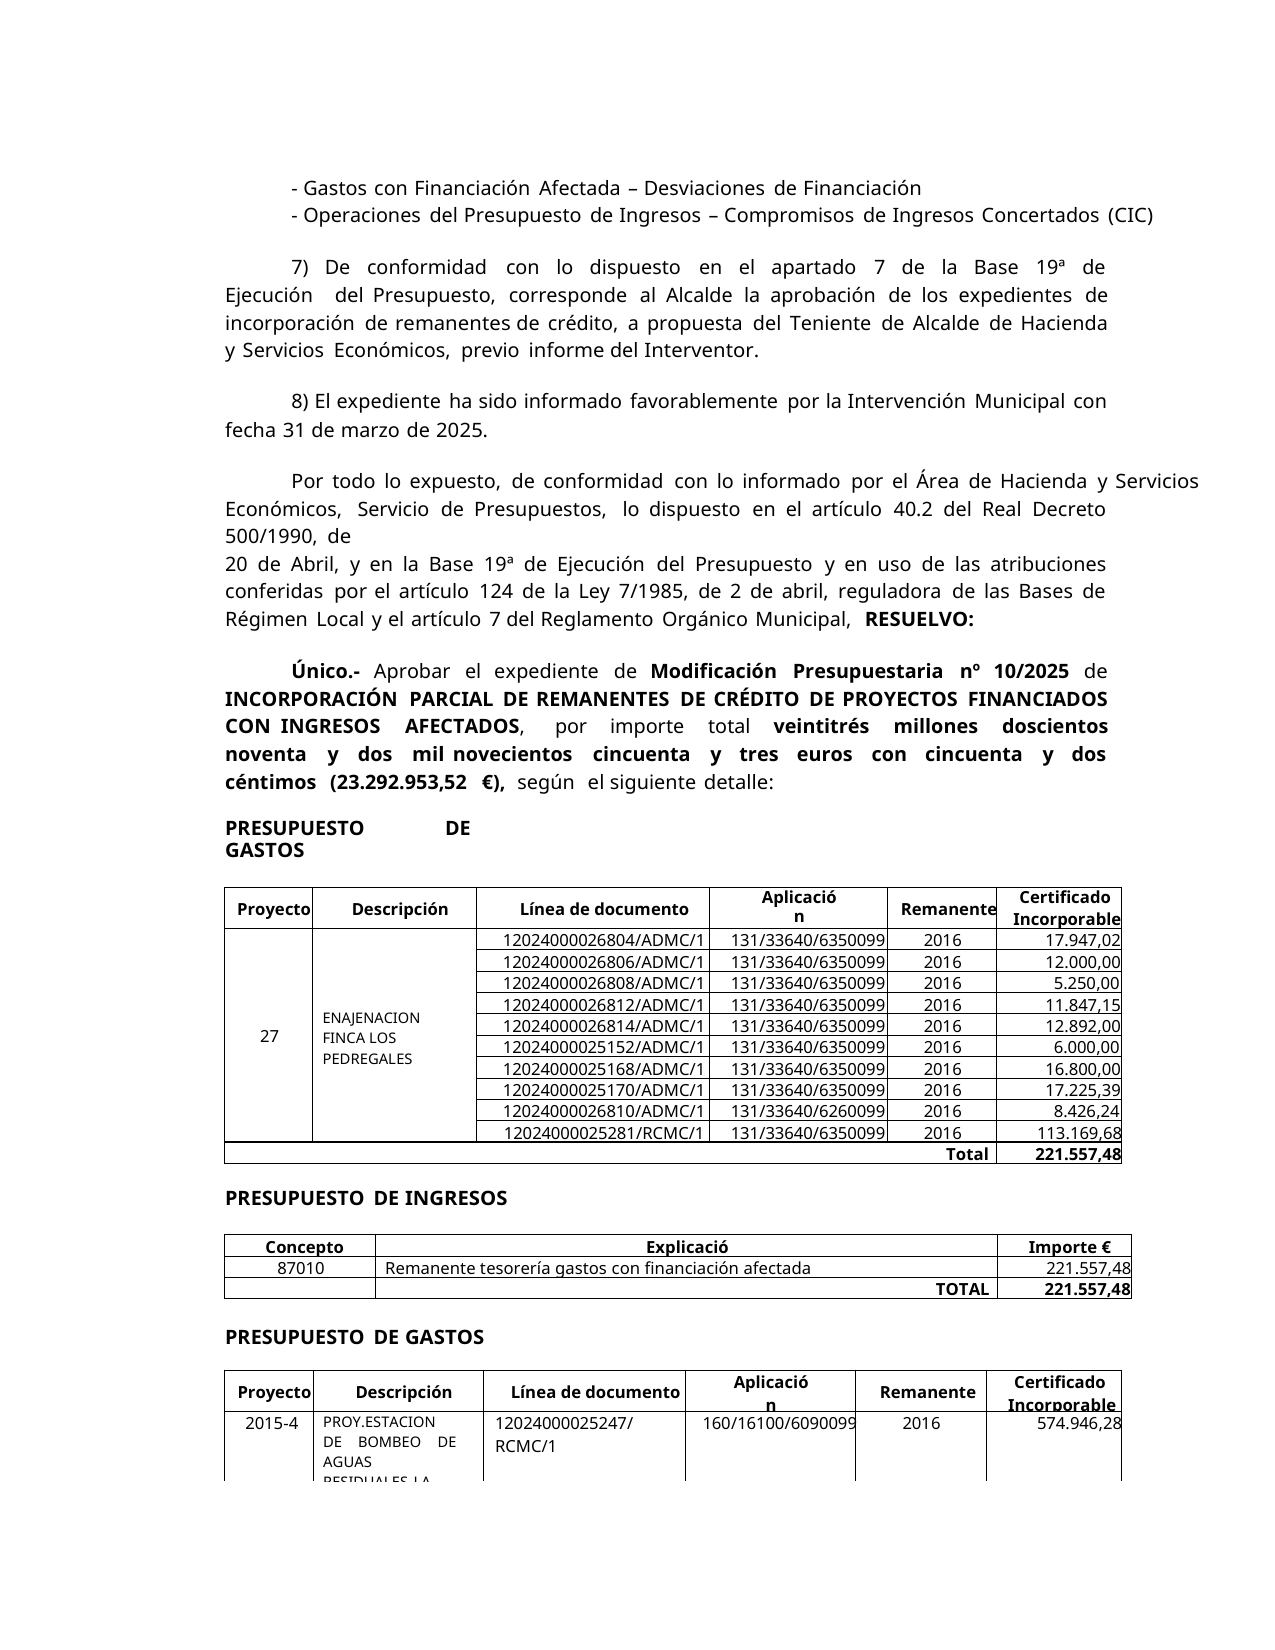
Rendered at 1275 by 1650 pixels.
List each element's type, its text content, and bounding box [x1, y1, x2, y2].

table_cell 2016 [888, 1036, 996, 1056]
table_cell 221.557,48 [998, 1257, 1131, 1277]
text Económicos, Servicio de Presupuestos, lo dispuesto en el artículo 40.2 del Real Decreto 500/1990, de [225, 495, 1107, 549]
table_header Proyecto [225, 888, 312, 928]
table_cell 6.000,00 [997, 1036, 1121, 1056]
table_cell 574.946,28 [987, 1412, 1121, 1481]
table_header Línea de documento [484, 1371, 685, 1411]
table_cell 16.800,00 [997, 1057, 1121, 1077]
table_header Línea de documento [477, 888, 709, 928]
table_cell 2016 [888, 1079, 996, 1099]
table_cell 2016 [888, 1100, 996, 1120]
table_cell 17.225,39 [997, 1079, 1121, 1099]
text 7) De conformidad con lo dispuesto en el apartado 7 de la Base 19ª de Ejecución del Presupuesto, corresponde al Alcalde la aprobación de los expedientes de incorporación de remanentes de crédito, a propuesta del Teniente de Alcalde de Hacienda y Servicios Económicos, previo informe del Interventor. [225, 253, 1108, 363]
table_cell 12024000026808/ADMC/1 [477, 972, 709, 992]
table_header Aplicación Presupuestaria [686, 1371, 855, 1411]
table_cell 221.557,48 [997, 1143, 1121, 1162]
text PRESUPUESTO DE GASTOS [225, 1323, 1235, 1350]
text - Gastos con Financiación Afectada – Desviaciones de Financiación [291, 174, 1235, 201]
table_cell 12024000026804/ADMC/1 [477, 929, 709, 949]
table_cell 2016 [888, 993, 996, 1013]
table_header Descripción [314, 1371, 483, 1411]
table_cell ENAJENACION FINCA LOS PEDREGALES [313, 929, 476, 1141]
text Por todo lo expuesto, de conformidad con lo informado por el Área de Hacienda y Servicios [291, 467, 1235, 494]
table_header Proyecto [225, 1371, 313, 1411]
table_header Remanente [888, 888, 996, 928]
table_cell 12.892,00 [997, 1014, 1121, 1035]
table_cell 11.847,15 [997, 993, 1121, 1013]
table_cell 221.557,48 [998, 1278, 1131, 1298]
table_header Explicación [376, 1235, 997, 1256]
text PRESUPUESTO DE GASTOS [225, 817, 470, 862]
text PRESUPUESTO DE INGRESOS [225, 1187, 1235, 1210]
table_cell 2016 [888, 1014, 996, 1035]
table_cell 131/33640/6350099 [710, 972, 887, 992]
table_cell 131/33640/6350099 [710, 929, 887, 949]
table_cell 12024000025247/RCMC/1 [484, 1412, 685, 1481]
table_cell 12024000025170/ADMC/1 [477, 1079, 709, 1099]
table_cell 12024000026806/ADMC/1 [477, 950, 709, 971]
table_cell 2016 [888, 1121, 996, 1141]
text - Operaciones del Presupuesto de Ingresos – Compromisos de Ingresos Concertados (CIC) [291, 202, 1235, 228]
table_cell 8.426,24 [997, 1100, 1121, 1120]
table_cell [225, 1278, 375, 1298]
table_cell 12.000,00 [997, 950, 1121, 971]
table_header Aplicación Presupuestaria [710, 888, 887, 928]
table_header Certificado Incorporable [997, 888, 1121, 928]
table_cell TOTAL [376, 1278, 997, 1298]
table_cell 12024000025152/ADMC/1 [477, 1036, 709, 1056]
table_cell 12024000026810/ADMC/1 [477, 1100, 709, 1120]
table_header Certificado Incorporable [987, 1371, 1121, 1411]
table_cell 87010 [225, 1257, 375, 1277]
table_cell 2016 [888, 1057, 996, 1077]
table_cell 131/33640/6350099 [710, 1036, 887, 1056]
table_header Descripción [313, 888, 476, 928]
table_cell 113.169,68 [997, 1121, 1121, 1141]
table_cell 12024000026812/ADMC/1 [477, 993, 709, 1013]
table_cell Total [225, 1143, 996, 1162]
table_cell 2016 [888, 972, 996, 992]
text 20 de Abril, y en la Base 19ª de Ejecución del Presupuesto y en uso de las atribuciones conferidas por el artículo 124 de la Ley 7/1985, de 2 de abril, reguladora de las Bases de Régimen Local y el artículo 7 del Reglamento Orgánico Municipal, RESUELVO: [225, 550, 1107, 632]
table_cell 160/16100/6090099 [686, 1412, 855, 1481]
table_cell 27 [225, 929, 312, 1141]
table_cell Remanente tesorería gastos con financiación afectada [376, 1257, 997, 1277]
table_header Concepto [225, 1235, 375, 1256]
table_cell 131/33640/6350099 [710, 1014, 887, 1035]
table_cell 12024000026814/ADMC/1 [477, 1014, 709, 1035]
text Único.- Aprobar el expediente de Modificación Presupuestaria nº 10/2025 de INCORPORACIÓN PARCIAL DE REMANENTES DE CRÉDITO DE PROYECTOS FINANCIADOS CON INGRESOS AFECTADOS, por importe total veintitrés millones doscientos noventa y dos mil novecientos cincuenta y tres euros con cincuenta y dos céntimos (23.292.953,52 €), según el siguiente detalle: [225, 657, 1108, 795]
text 8) El expediente ha sido informado favorablemente por la Intervención Municipal con fecha 31 de marzo de 2025. [225, 388, 1107, 443]
table_cell PROY.ESTACION DE BOMBEO DE AGUAS RESIDUALES LA [314, 1412, 483, 1481]
table_header Remanente [856, 1371, 986, 1411]
table_cell 12024000025168/ADMC/1 [477, 1057, 709, 1077]
table_cell 12024000025281/RCMC/1 [477, 1121, 709, 1141]
table_cell 131/33640/6350099 [710, 1057, 887, 1077]
table_cell 17.947,02 [997, 929, 1121, 949]
table_cell 2016 [888, 950, 996, 971]
table_cell 2015-4 [225, 1412, 313, 1481]
table_cell 2016 [888, 929, 996, 949]
table_header Importe € [998, 1235, 1131, 1256]
table_cell 131/33640/6350099 [710, 1079, 887, 1099]
table_cell 5.250,00 [997, 972, 1121, 992]
table_cell 131/33640/6260099 [710, 1100, 887, 1120]
table_cell 131/33640/6350099 [710, 1121, 887, 1141]
table_cell 2016 [856, 1412, 986, 1481]
table_cell 131/33640/6350099 [710, 993, 887, 1013]
table_cell 131/33640/6350099 [710, 950, 887, 971]
